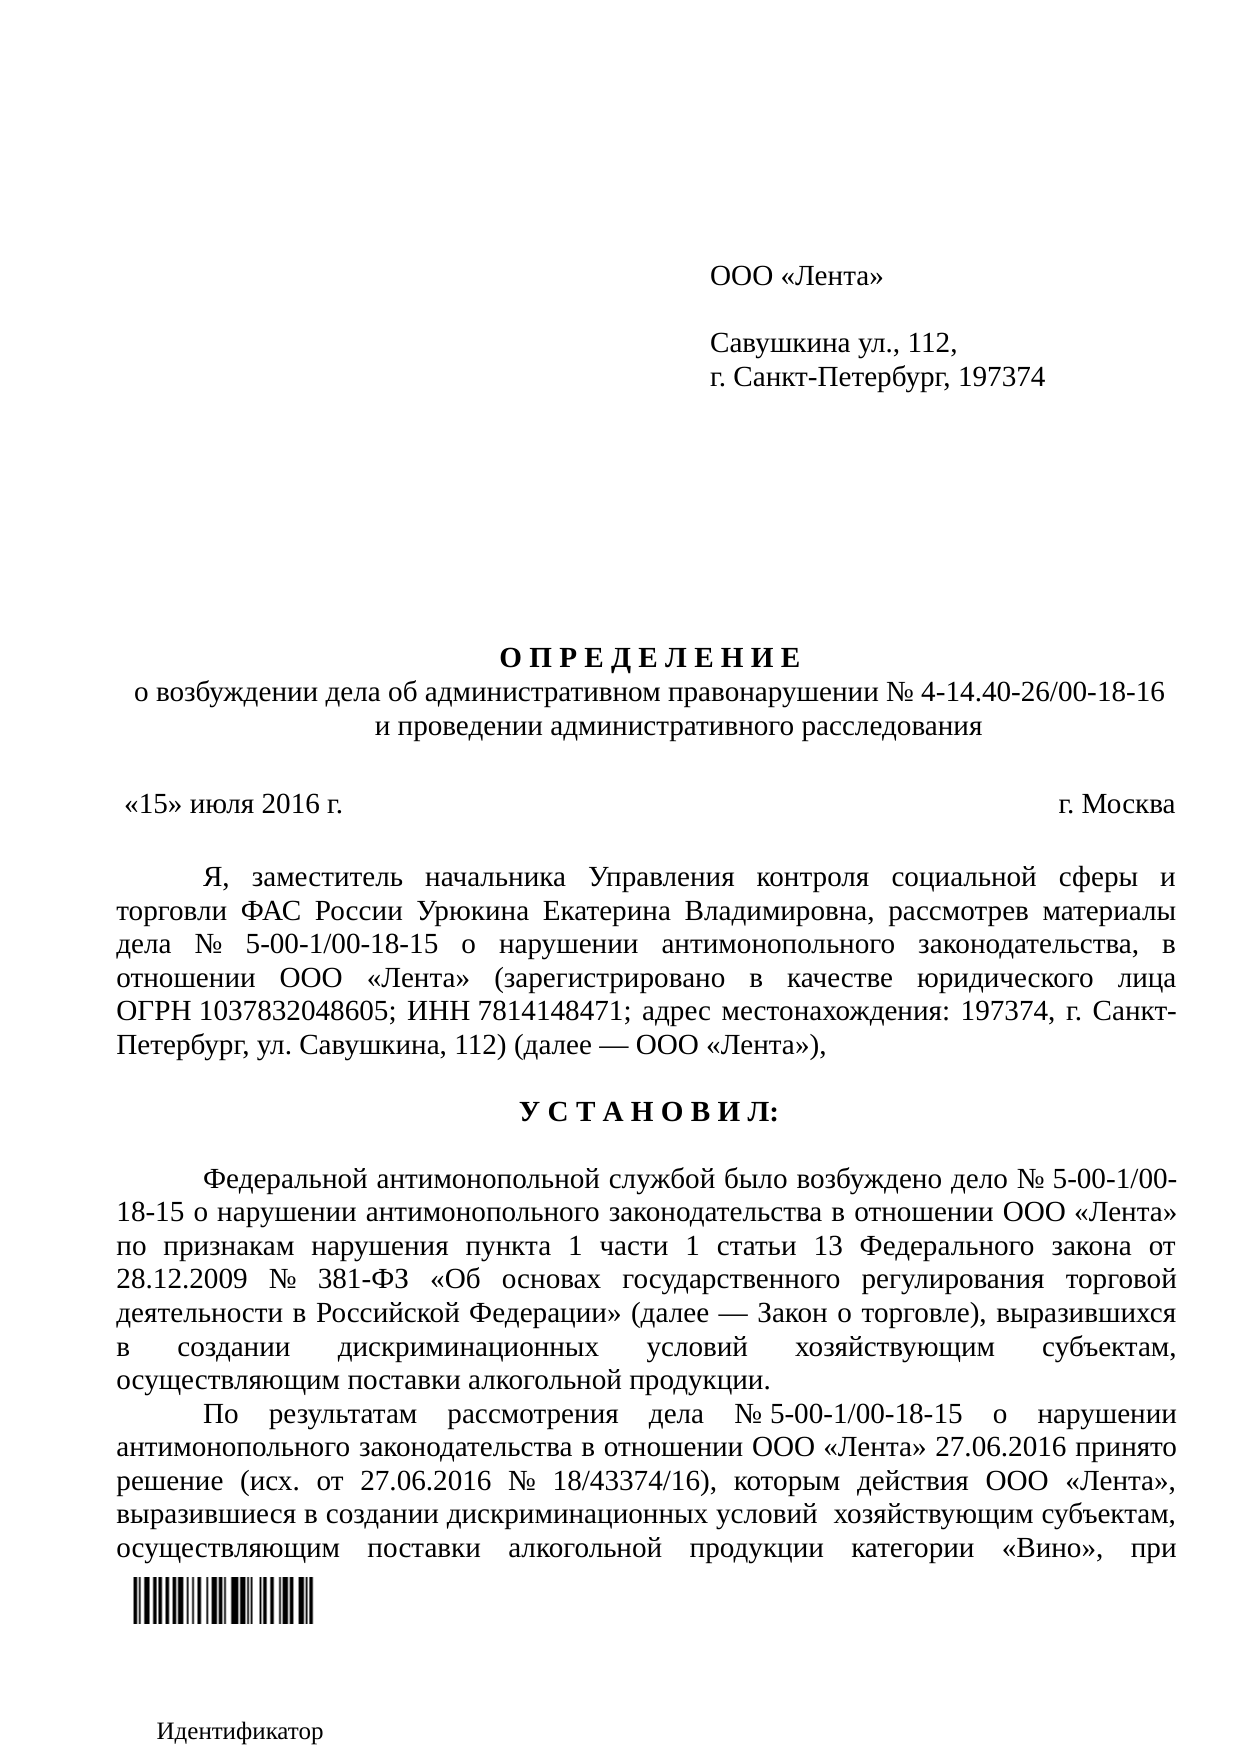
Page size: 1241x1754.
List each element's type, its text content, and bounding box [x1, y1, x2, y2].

table_cell «15» июля 2016 г. [118, 781, 649, 826]
table_cell О П Р Е Д Е Л Е Н И Е о возбуждении дела об административном правонарушении № 4-14.40-26/00-18-16 и проведении административного расследования [118, 635, 1181, 781]
text По результатам рассмотрения дела № 5-00-1/00-18-15 о нарушении антимонопольного законодательства в отношении ООО «Лента» 27.06.2016 принято решение (исх. от 27.06.2016 № 18/43374/16), которым действия ООО «Лента», выразившиеся в создании дискриминационных условий хозяйствующим субъектам, осуществляющим поставки алкогольной продукции категории «Вино», при [116, 1396, 1177, 1563]
table_header [118, 185, 679, 635]
picture [118, 1577, 331, 1624]
table_header ООО «Лента» Савушкина ул., 112, г. Санкт-Петербург, 197374 [679, 185, 1181, 635]
text У С Т А Н О В И Л: [116, 1094, 1181, 1127]
text Я, заместитель начальника Управления контроля социальной сферы и торговли ФАС России Урюкина Екатерина Владимировна, рассмотрев материалы дела № 5-00-1/00-18-15 о нарушении антимонопольного законодательства, в отношении ООО «Лента» (зарегистрировано в качестве юридического лица ОГРН 1037832048605; ИНН 7814148471; адрес местонахождения: 197374, г. Санкт-Петербург, ул. Савушкина, 112) (далее — ООО «Лента»), [116, 859, 1177, 1060]
text Федеральной антимонопольной службой было возбуждено дело № 5-00-1/00-18-15 о нарушении антимонопольного законодательства в отношении ООО «Лента» по признакам нарушения пункта 1 части 1 статьи 13 Федерального закона от 28.12.2009 № 381-ФЗ «Об основах государственного регулирования торговой деятельности в Российской Федерации» (далее — Закон о торговле), выразившихся в создании дискриминационных условий хозяйствующим субъектам, осуществляющим поставки алкогольной продукции. [116, 1161, 1177, 1396]
table_cell г. Москва [650, 781, 1181, 826]
